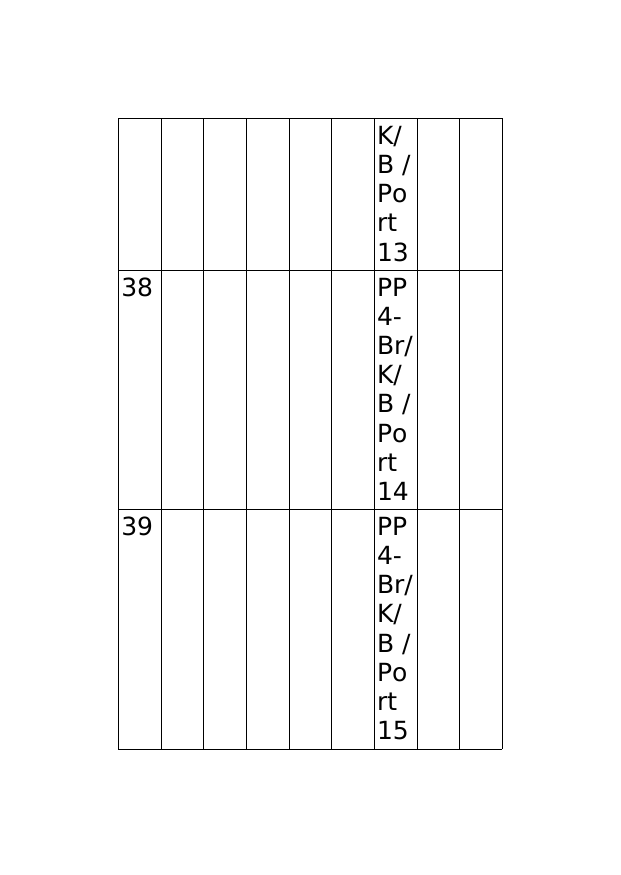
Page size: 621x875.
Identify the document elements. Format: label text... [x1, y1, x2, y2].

table_cell [332, 510, 374, 748]
table_cell [247, 119, 289, 270]
table_cell [332, 271, 374, 509]
table_cell [290, 271, 331, 509]
table_cell [290, 119, 331, 270]
table_cell [204, 119, 246, 270]
table_cell 39 [119, 510, 161, 748]
table_cell [290, 510, 331, 748]
table_cell K/B / Port 13 [375, 119, 417, 270]
table_cell [162, 119, 203, 270]
table_cell [460, 510, 502, 748]
table_cell [204, 271, 246, 509]
table_cell [460, 119, 502, 270]
table_cell [162, 271, 203, 509]
table_cell [119, 119, 161, 270]
table_cell [418, 271, 459, 509]
table_cell [204, 510, 246, 748]
table_cell [332, 119, 374, 270]
table_cell [418, 119, 459, 270]
table_cell [247, 271, 289, 509]
table_cell 38 [119, 271, 161, 509]
table_cell [418, 510, 459, 748]
table_cell [460, 271, 502, 509]
table_cell PP4-Br/K/B / Port 14 [375, 271, 417, 509]
table_cell [162, 510, 203, 748]
table_cell PP4-Br/K/B / Port 15 [375, 510, 417, 748]
table_cell [247, 510, 289, 748]
